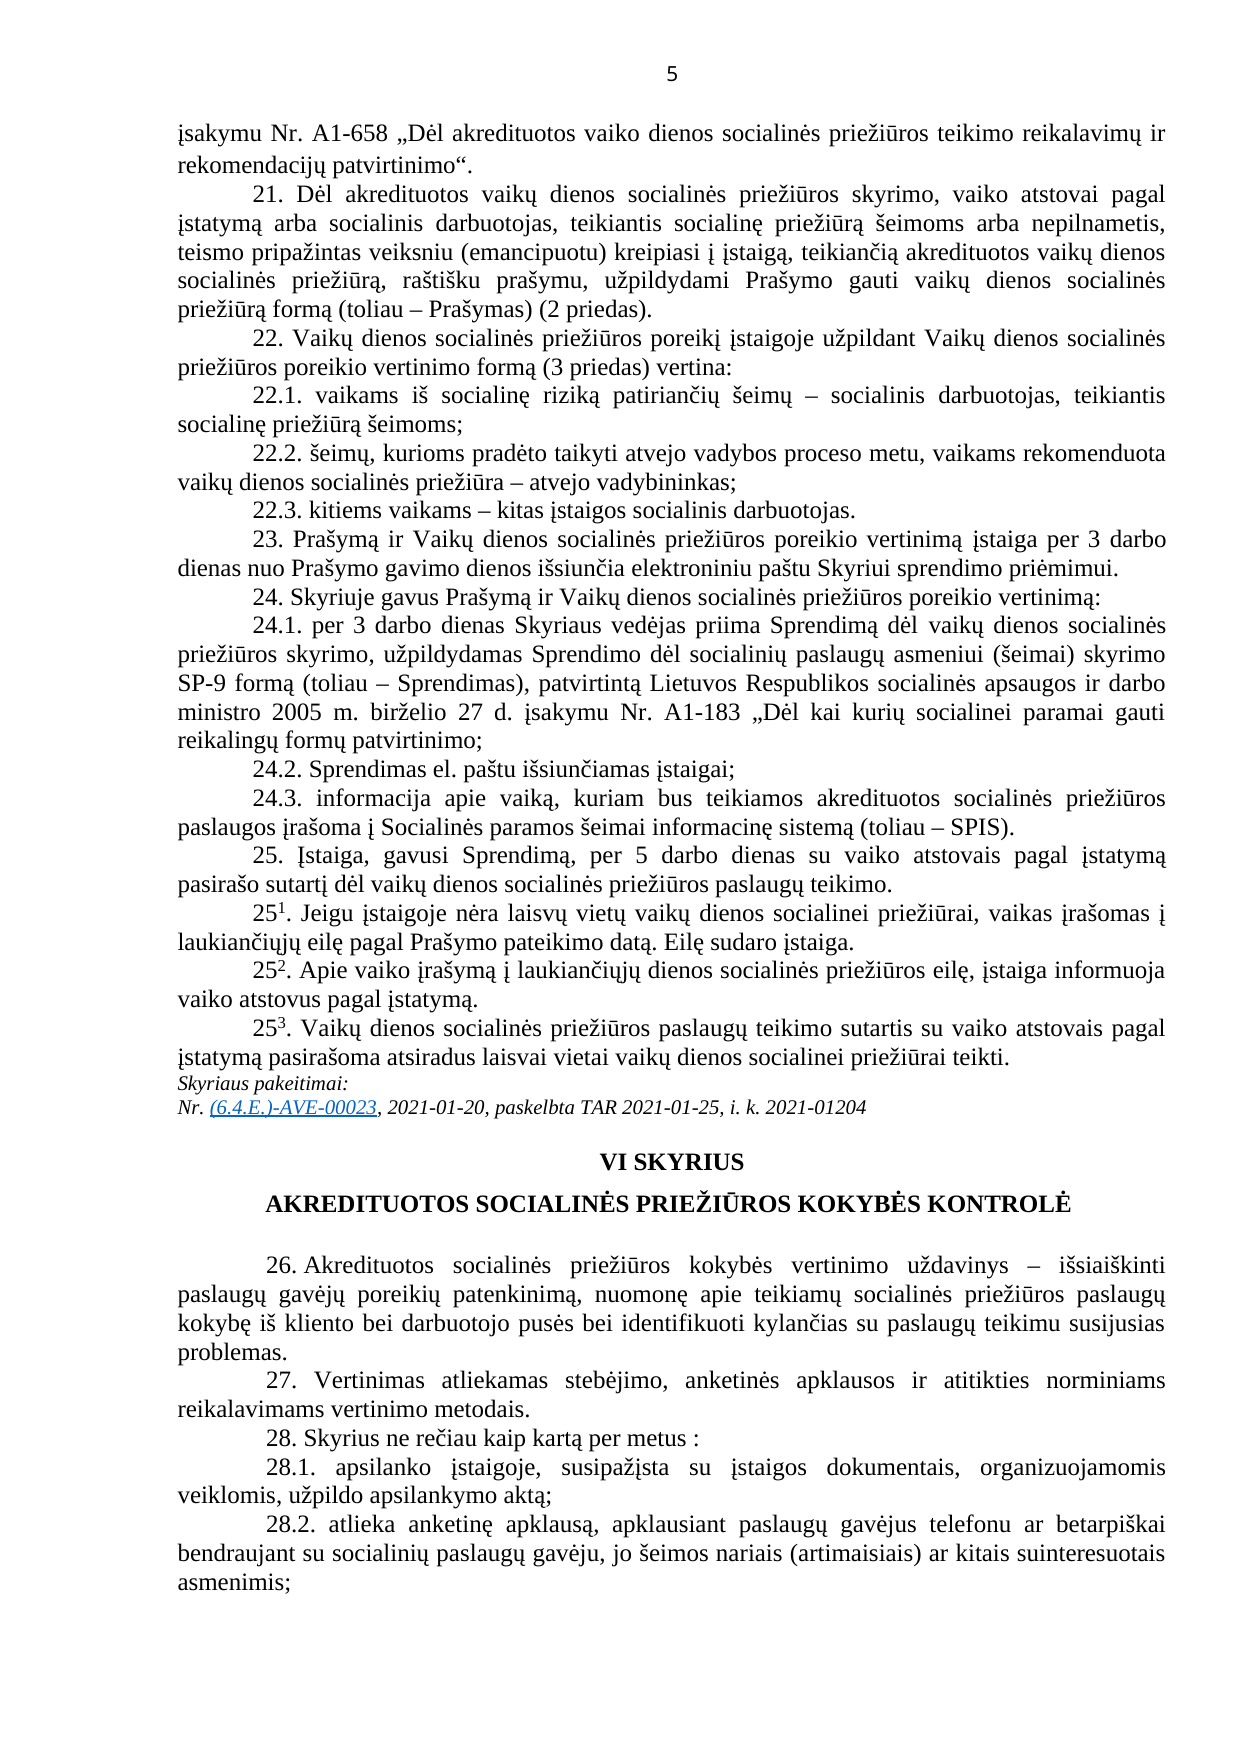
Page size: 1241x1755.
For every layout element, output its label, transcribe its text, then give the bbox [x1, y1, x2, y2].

text 23. Prašymą ir Vaikų dienos socialinės priežiūros poreikio vertinimą įstaiga per 3 darbo dienas nuo Prašymo gavimo dienos išsiunčia elektroniniu paštu Skyriui sprendimo priėmimui. [177, 524, 1167, 582]
text 252. Apie vaiko įrašymą į laukiančiųjų dienos socialinės priežiūros eilę, įstaiga informuoja vaiko atstovus pagal įstatymą. [177, 956, 1167, 1013]
text VI SKYRIUS [177, 1147, 1167, 1176]
text 22. Vaikų dienos socialinės priežiūros poreikį įstaigoje užpildant Vaikų dienos socialinės priežiūros poreikio vertinimo formą (3 priedas) vertina: [177, 323, 1167, 381]
text įsakymu Nr. A1-658 „Dėl akredituotos vaiko dienos socialinės priežiūros teikimo reikalavimų ir rekomendacijų patvirtinimo“. [177, 118, 1167, 179]
text 28.2. atlieka anketinę apklausą, apklausiant paslaugų gavėjus telefonu ar betarpiškai bendraujant su socialinių paslaugų gavėju, jo šeimos nariais (artimaisiais) ar kitais suinteresuotais asmenimis; [177, 1509, 1167, 1595]
text 253. Vaikų dienos socialinės priežiūros paslaugų teikimo sutartis su vaiko atstovais pagal įstatymą pasirašoma atsiradus laisvai vietai vaikų dienos socialinei priežiūrai teikti. [177, 1013, 1167, 1071]
text AKREDITUOTOS SOCIALINĖS PRIEŽIŪROS KOKYBĖS KONTROLĖ [177, 1181, 1167, 1218]
text 24.3. informacija apie vaiką, kuriam bus teikiamos akredituotos socialinės priežiūros paslaugos įrašoma į Socialinės paramos šeimai informacinę sistemą (toliau – SPIS). [177, 783, 1167, 841]
text 26. Akredituotos socialinės priežiūros kokybės vertinimo uždavinys – išsiaiškinti paslaugų gavėjų poreikių patenkinimą, nuomonę apie teikiamų socialinės priežiūros paslaugų kokybę iš kliento bei darbuotojo pusės bei identifikuoti kylančias su paslaugų teikimu susijusias problemas. [177, 1250, 1167, 1365]
text 22.3. kitiems vaikams – kitas įstaigos socialinis darbuotojas. [177, 496, 1167, 524]
text 251. Jeigu įstaigoje nėra laisvų vietų vaikų dienos socialinei priežiūrai, vaikas įrašomas į laukiančiųjų eilę pagal Prašymo pateikimo datą. Eilę sudaro įstaiga. [177, 898, 1167, 956]
text 22.1. vaikams iš socialinę riziką patiriančių šeimų – socialinis darbuotojas, teikiantis socialinę priežiūrą šeimoms; [177, 381, 1167, 438]
text 25. Įstaiga, gavusi Sprendimą, per 5 darbo dienas su vaiko atstovais pagal įstatymą pasirašo sutartį dėl vaikų dienos socialinės priežiūros paslaugų teikimo. [177, 841, 1167, 898]
text 24. Skyriuje gavus Prašymą ir Vaikų dienos socialinės priežiūros poreikio vertinimą: [177, 582, 1167, 611]
text 24.2. Sprendimas el. paštu išsiunčiamas įstaigai; [177, 754, 1167, 783]
text 21. Dėl akredituotos vaikų dienos socialinės priežiūros skyrimo, vaiko atstovai pagal įstatymą arba socialinis darbuotojas, teikiantis socialinę priežiūrą šeimoms arba nepilnametis, teismo pripažintas veiksniu (emancipuotu) kreipiasi į įstaigą, teikiančią akredituotos vaikų dienos socialinės priežiūrą, raštišku prašymu, užpildydami Prašymo gauti vaikų dienos socialinės priežiūrą formą (toliau – Prašymas) (2 priedas). [177, 179, 1167, 323]
text 22.2. šeimų, kurioms pradėto taikyti atvejo vadybos proceso metu, vaikams rekomenduota vaikų dienos socialinės priežiūra – atvejo vadybininkas; [177, 438, 1167, 496]
text 27. Vertinimas atliekamas stebėjimo, anketinės apklausos ir atitikties norminiams reikalavimams vertinimo metodais. [177, 1365, 1167, 1423]
text 24.1. per 3 darbo dienas Skyriaus vedėjas priima Sprendimą dėl vaikų dienos socialinės priežiūros skyrimo, užpildydamas Sprendimo dėl socialinių paslaugų asmeniui (šeimai) skyrimo SP-9 formą (toliau – Sprendimas), patvirtintą Lietuvos Respublikos socialinės apsaugos ir darbo ministro 2005 m. birželio 27 d. įsakymu Nr. A1-183 „Dėl kai kurių socialinei paramai gauti reikalingų formų patvirtinimo; [177, 611, 1167, 754]
text Skyriaus pakeitimai: [177, 1071, 1167, 1095]
text 28.1. apsilanko įstaigoje, susipažįsta su įstaigos dokumentais, organizuojamomis veiklomis, užpildo apsilankymo aktą; [177, 1452, 1167, 1509]
text 28. Skyrius ne rečiau kaip kartą per metus : [177, 1423, 1167, 1452]
text Nr. (6.4.E.)-AVE-00023, 2021-01-20, paskelbta TAR 2021-01-25, i. k. 2021-01204 [177, 1095, 1167, 1119]
